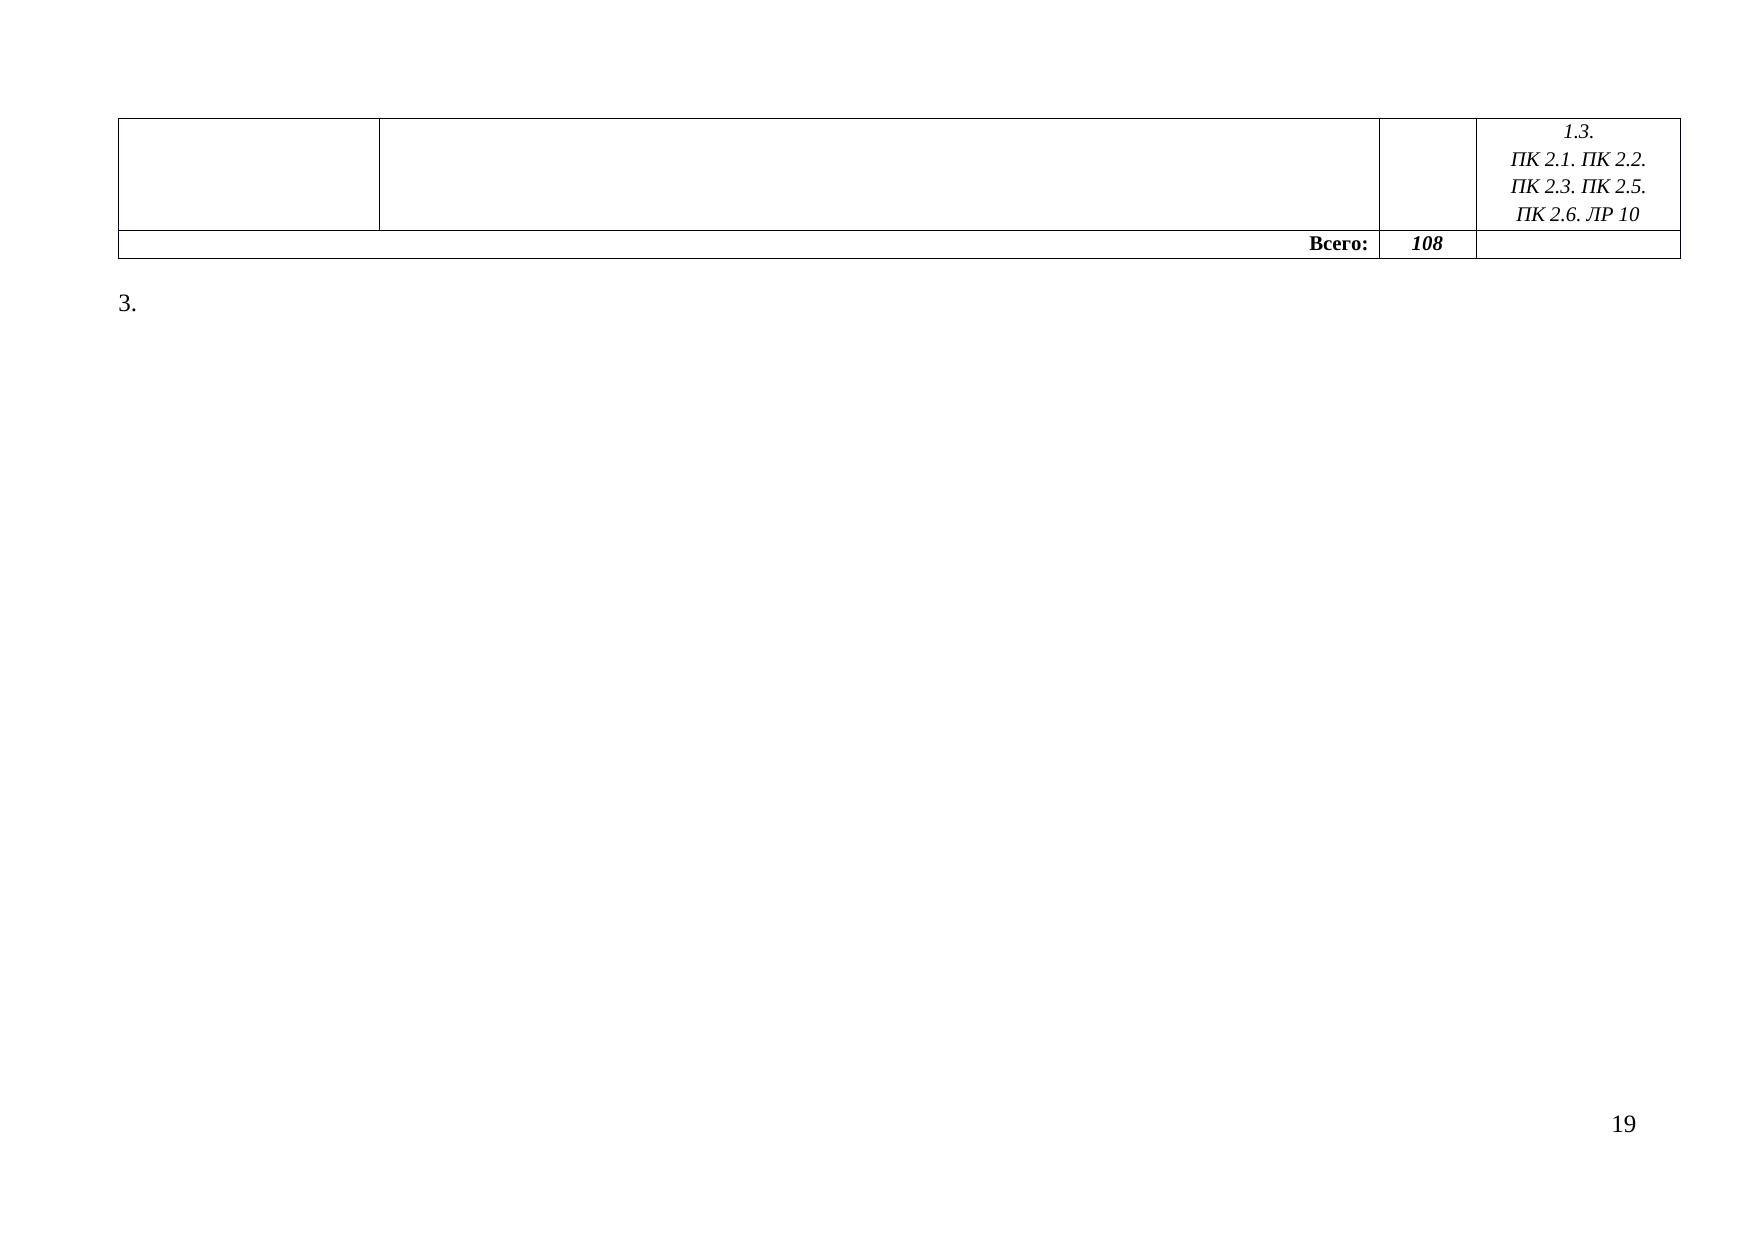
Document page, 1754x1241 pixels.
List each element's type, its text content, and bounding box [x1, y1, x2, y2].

table_cell [380, 119, 1379, 229]
text 3. [118, 288, 1636, 317]
table_cell Всего: [119, 231, 1379, 258]
table_cell [1477, 231, 1680, 258]
table_cell 1.3. ПК 2.1. ПК 2.2. ПК 2.3. ПК 2.5. ПК 2.6. ЛР 10 [1477, 119, 1680, 229]
table_cell [1380, 119, 1476, 229]
table_cell 108 [1380, 231, 1476, 258]
